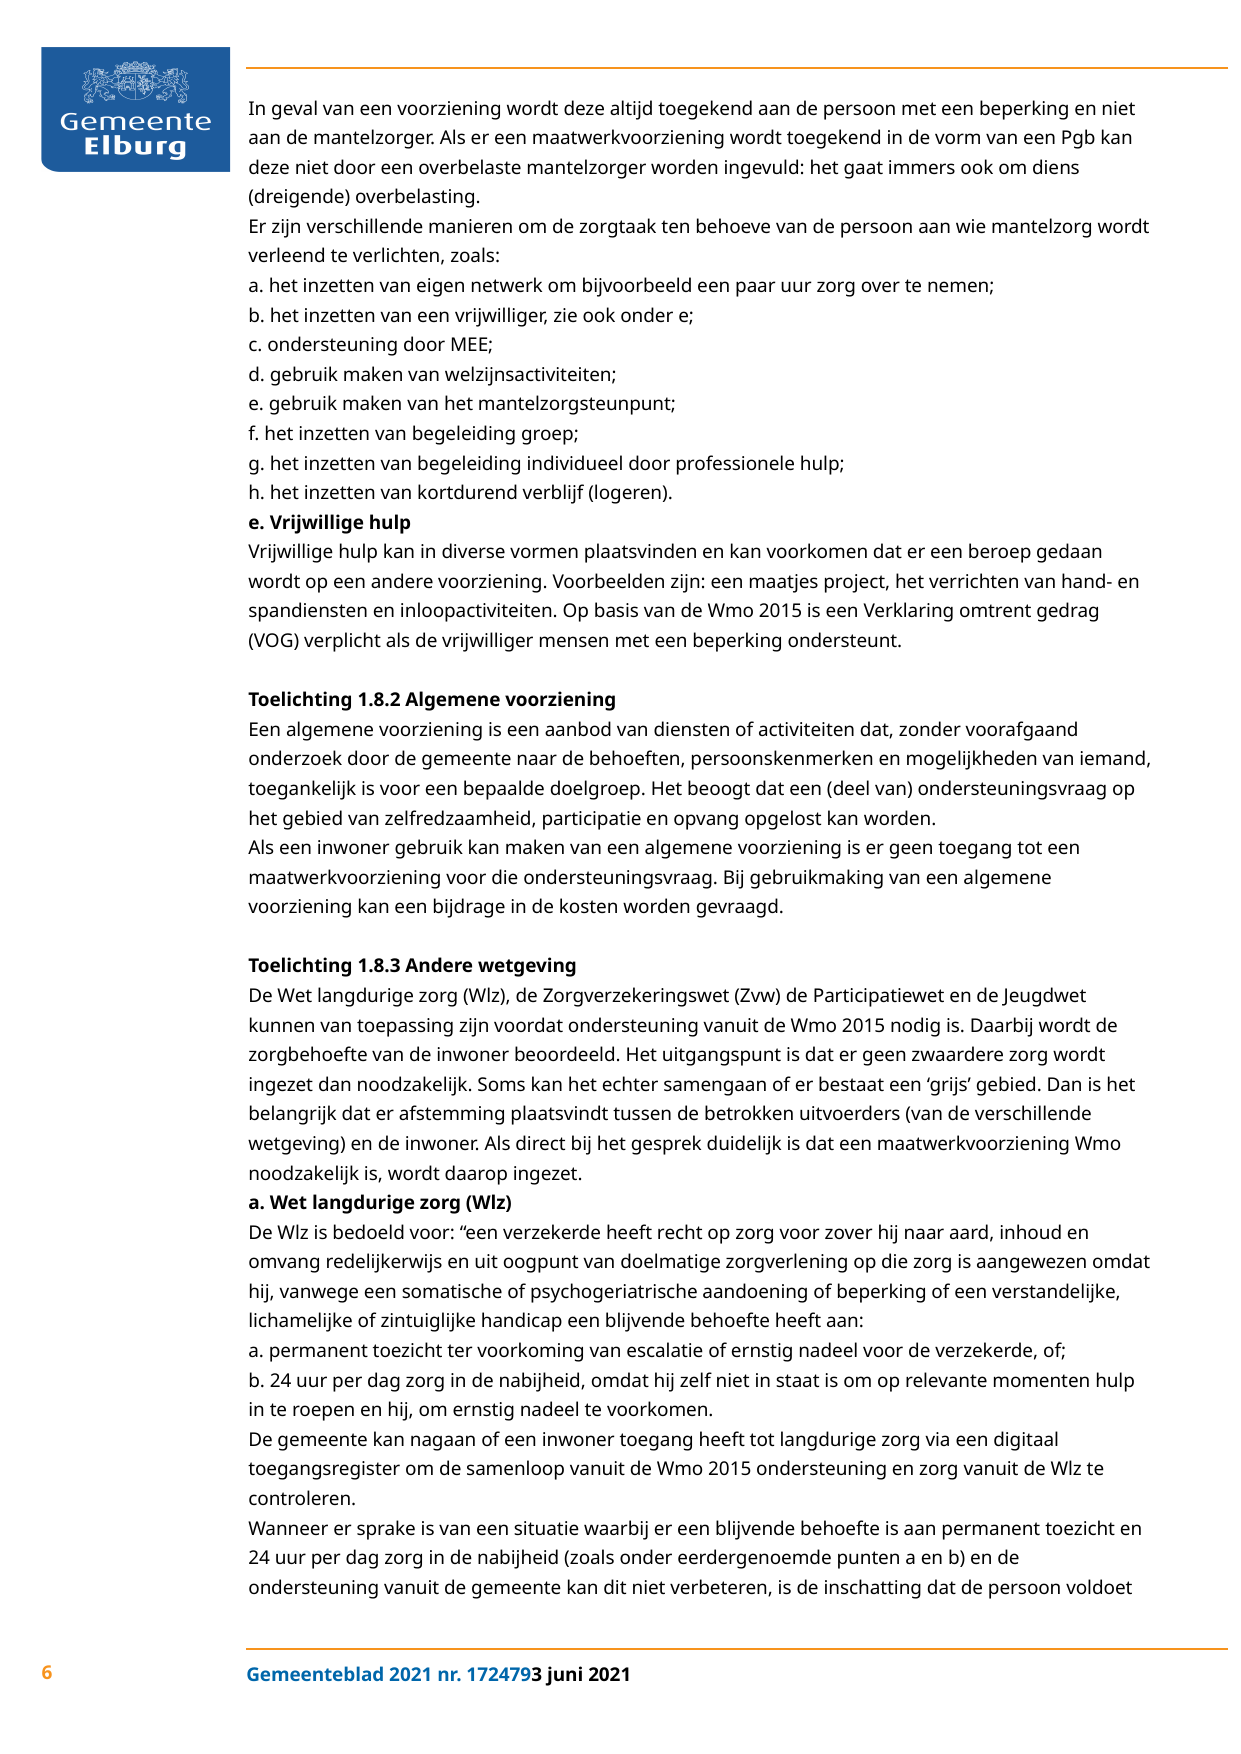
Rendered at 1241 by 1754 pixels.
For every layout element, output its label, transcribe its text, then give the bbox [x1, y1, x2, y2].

text e. Vrijwillige hulp [248, 509, 1152, 535]
text Een algemene voorziening is een aanbod van diensten of activiteiten dat, zonder voorafgaand onderzoek door de gemeente naar de behoeften, persoonskenmerken en mogelijkheden van iemand, toegankelijk is voor een bepaalde doelgroep. Het beoogt dat een (deel van) ondersteuningsvraag op het gebied van zelfredzaamheid, participatie en opvang opgelost kan worden. [248, 716, 1152, 831]
text d. gebruik maken van welzijnsactiviteiten; [248, 361, 1152, 387]
text a. het inzetten van eigen netwerk om bijvoorbeeld een paar uur zorg over te nemen; [248, 272, 1152, 298]
text g. het inzetten van begeleiding individueel door professionele hulp; [248, 450, 1152, 476]
text Wanneer er sprake is van een situatie waarbij er een blijvende behoefte is aan permanent toezicht en 24 uur per dag zorg in de nabijheid (zoals onder eerdergenoemde punten a en b) en de ondersteuning vanuit de gemeente kan dit niet verbeteren, is de inschatting dat de persoon voldoet [248, 1515, 1152, 1600]
text c. ondersteuning door MEE; [248, 331, 1152, 357]
text In geval van een voorziening wordt deze altijd toegekend aan de persoon met een beperking en niet aan de mantelzorger. Als er een maatwerkvoorziening wordt toegekend in de vorm van een Pgb kan deze niet door een overbelaste mantelzorger worden ingevuld: het gaat immers ook om diens (dreigende) overbelasting. [248, 95, 1152, 209]
text b. 24 uur per dag zorg in de nabijheid, omdat hij zelf niet in staat is om op relevante momenten hulp in te roepen en hij, om ernstig nadeel te voorkomen. [248, 1367, 1152, 1422]
text a. permanent toezicht ter voorkoming van escalatie of ernstig nadeel voor de verzekerde, of; [248, 1337, 1152, 1363]
picture [41, 47, 231, 172]
text e. gebruik maken van het mantelzorgsteunpunt; [248, 391, 1152, 416]
text Er zijn verschillende manieren om de zorgtaak ten behoeve van de persoon aan wie mantelzorg wordt verleend te verlichten, zoals: [248, 213, 1152, 268]
text b. het inzetten van een vrijwilliger, zie ook onder e; [248, 302, 1152, 328]
text De Wlz is bedoeld voor: “een verzekerde heeft recht op zorg voor zover hij naar aard, inhoud en omvang redelijkerwijs en uit oogpunt van doelmatige zorgverlening op die zorg is aangewezen omdat hij, vanwege een somatische of psychogeriatrische aandoening of beperking of een verstandelijke, lichamelijke of zintuiglijke handicap een blijvende behoefte heeft aan: [248, 1219, 1152, 1333]
text f. het inzetten van begeleiding groep; [248, 420, 1152, 446]
text De Wet langdurige zorg (Wlz), de Zorgverzekeringswet (Zvw) de Participatiewet en de Jeugdwet kunnen van toepassing zijn voordat ondersteuning vanuit de Wmo 2015 nodig is. Daarbij wordt de zorgbehoefte van de inwoner beoordeeld. Het uitgangspunt is dat er geen zwaardere zorg wordt ingezet dan noodzakelijk. Soms kan het echter samengaan of er bestaat een ‘grijs’ gebied. Dan is het belangrijk dat er afstemming plaatsvindt tussen de betrokken uitvoerders (van de verschillende wetgeving) en de inwoner. Als direct bij het gesprek duidelijk is dat een maatwerkvoorziening Wmo noodzakelijk is, wordt daarop ingezet. [248, 982, 1152, 1186]
text De gemeente kan nagaan of een inwoner toegang heeft tot langdurige zorg via een digitaal toegangsregister om de samenloop vanuit de Wmo 2015 ondersteuning en zorg vanuit de Wlz te controleren. [248, 1426, 1152, 1511]
text h. het inzetten van kortdurend verblijf (logeren). [248, 479, 1152, 505]
text Toelichting 1.8.3 Andere wetgeving [248, 953, 1152, 978]
text Als een inwoner gebruik kan maken van een algemene voorziening is er geen toegang tot een maatwerkvoorziening voor die ondersteuningsvraag. Bij gebruikmaking van een algemene voorziening kan een bijdrage in de kosten worden gevraagd. [248, 834, 1152, 919]
text a. Wet langdurige zorg (Wlz) [248, 1189, 1152, 1215]
text Vrijwillige hulp kan in diverse vormen plaatsvinden en kan voorkomen dat er een beroep gedaan wordt op een andere voorziening. Voorbeelden zijn: een maatjes project, het verrichten van hand- en spandiensten en inloopactiviteiten. Op basis van de Wmo 2015 is een Verklaring omtrent gedrag (VOG) verplicht als de vrijwilliger mensen met een beperking ondersteunt. [248, 538, 1152, 653]
text Toelichting 1.8.2 Algemene voorziening [248, 686, 1152, 712]
